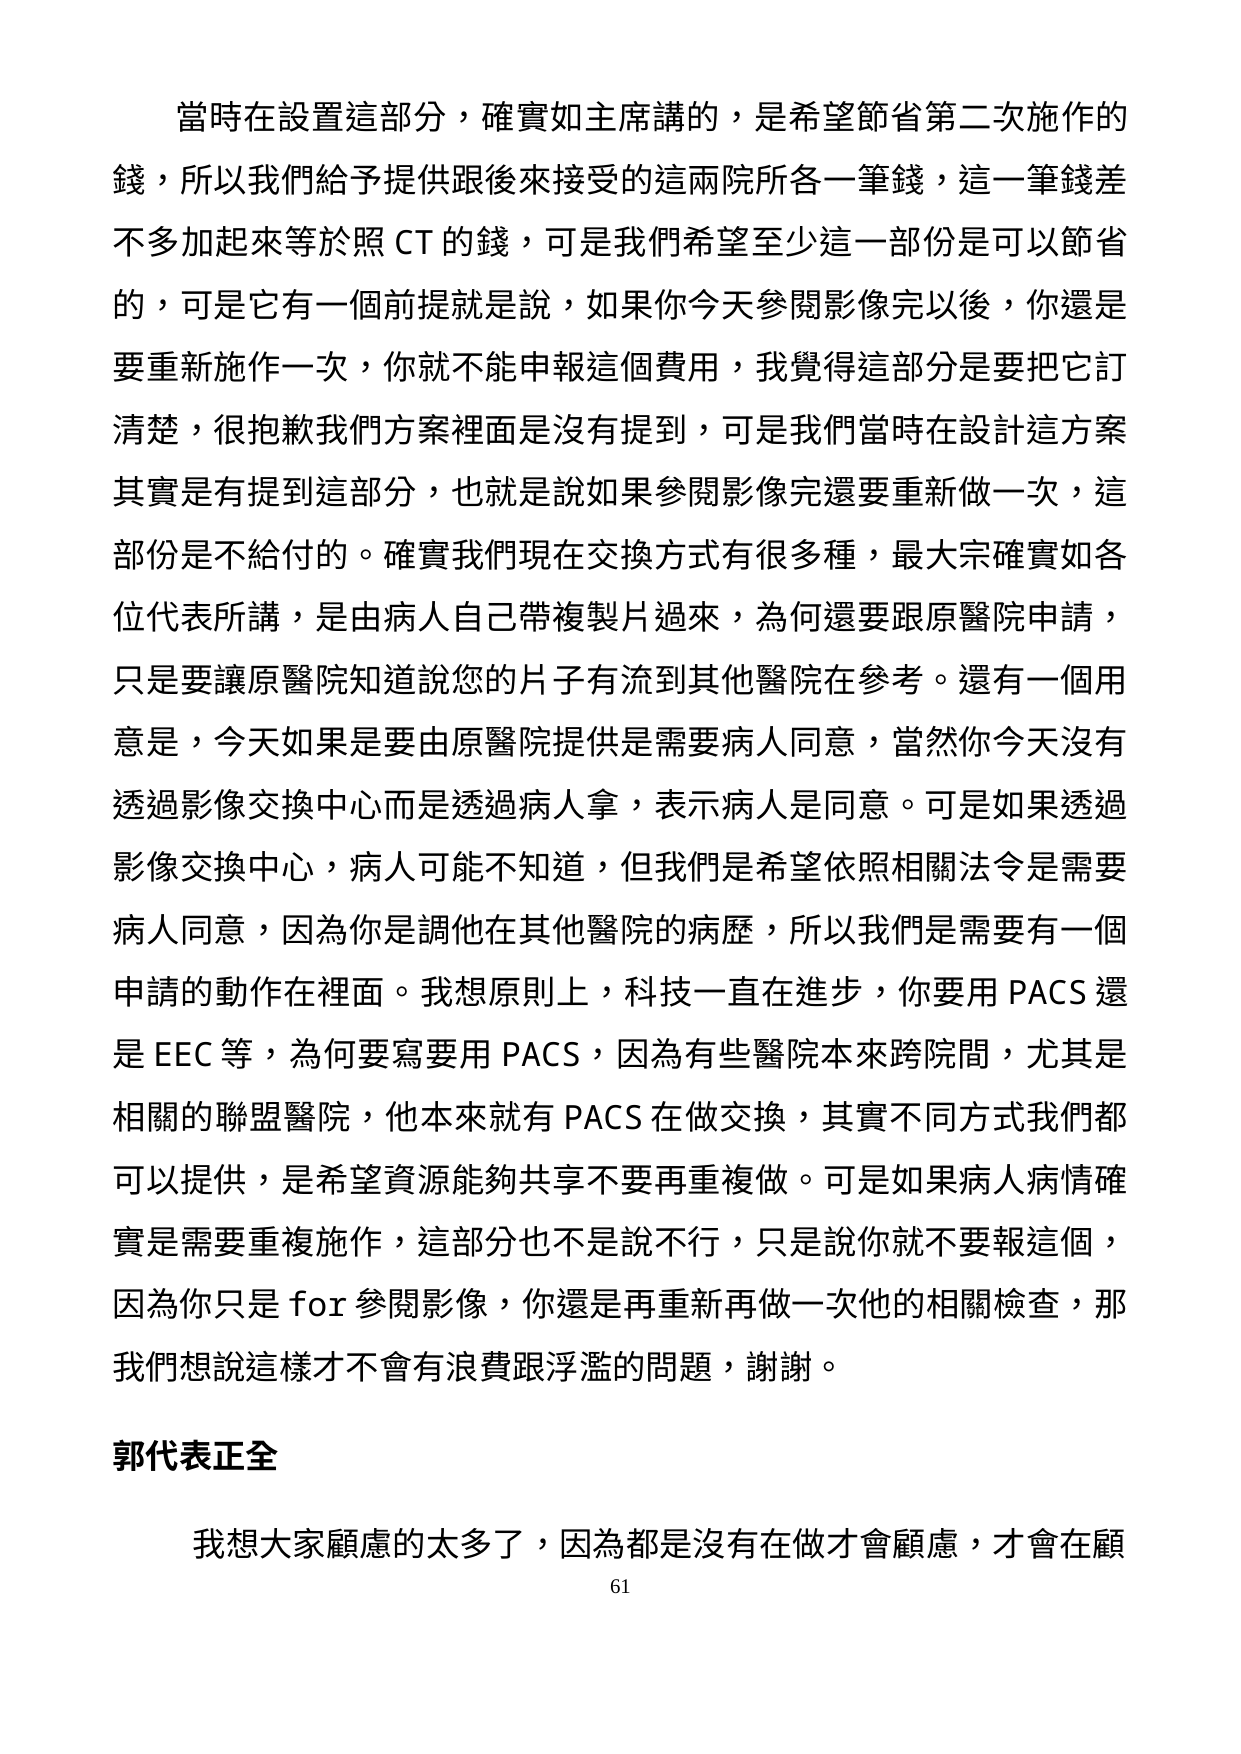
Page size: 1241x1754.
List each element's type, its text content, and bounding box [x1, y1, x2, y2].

text 郭代表正全 [112, 1412, 1128, 1474]
text 我想大家顧慮的太多了，因為都是沒有在做才會顧慮，才會在顧 [112, 1501, 1128, 1563]
text 當時在設置這部分，確實如主席講的，是希望節省第二次施作的錢，所以我們給予提供跟後來接受的這兩院所各一筆錢，這一筆錢差不多加起來等於照CT的錢，可是我們希望至少這一部份是可以節省的，可是它有一個前提就是說，如果你今天參閱影像完以後，你還是要重新施作一次，你就不能申報這個費用，我覺得這部分是要把它訂清楚，很抱歉我們方案裡面是沒有提到，可是我們當時在設計這方案其實是有提到這部分，也就是說如果參閱影像完還要重新做一次，這部份是不給付的。確實我們現在交換方式有很多種，最大宗確實如各位代表所講，是由病人自己帶複製片過來，為何還要跟原醫院申請，只是要讓原醫院知道說您的片子有流到其他醫院在參考。還有一個用意是，今天如果是要由原醫院提供是需要病人同意，當然你今天沒有透過影像交換中心而是透過病人拿，表示病人是同意。可是如果透過影像交換中心，病人可能不知道，但我們是希望依照相關法令是需要病人同意，因為你是調他在其他醫院的病歷，所以我們是需要有一個申請的動作在裡面。我想原則上，科技一直在進步，你要用PACS還是EEC等，為何要寫要用PACS，因為有些醫院本來跨院間，尤其是相關的聯盟醫院，他本來就有PACS在做交換，其實不同方式我們都可以提供，是希望資源能夠共享不要再重複做。可是如果病人病情確實是需要重複施作，這部分也不是說不行，只是說你就不要報這個，因為你只是for參閱影像，你還是再重新再做一次他的相關檢查，那我們想說這樣才不會有浪費跟浮濫的問題，謝謝。 [112, 73, 1128, 1386]
